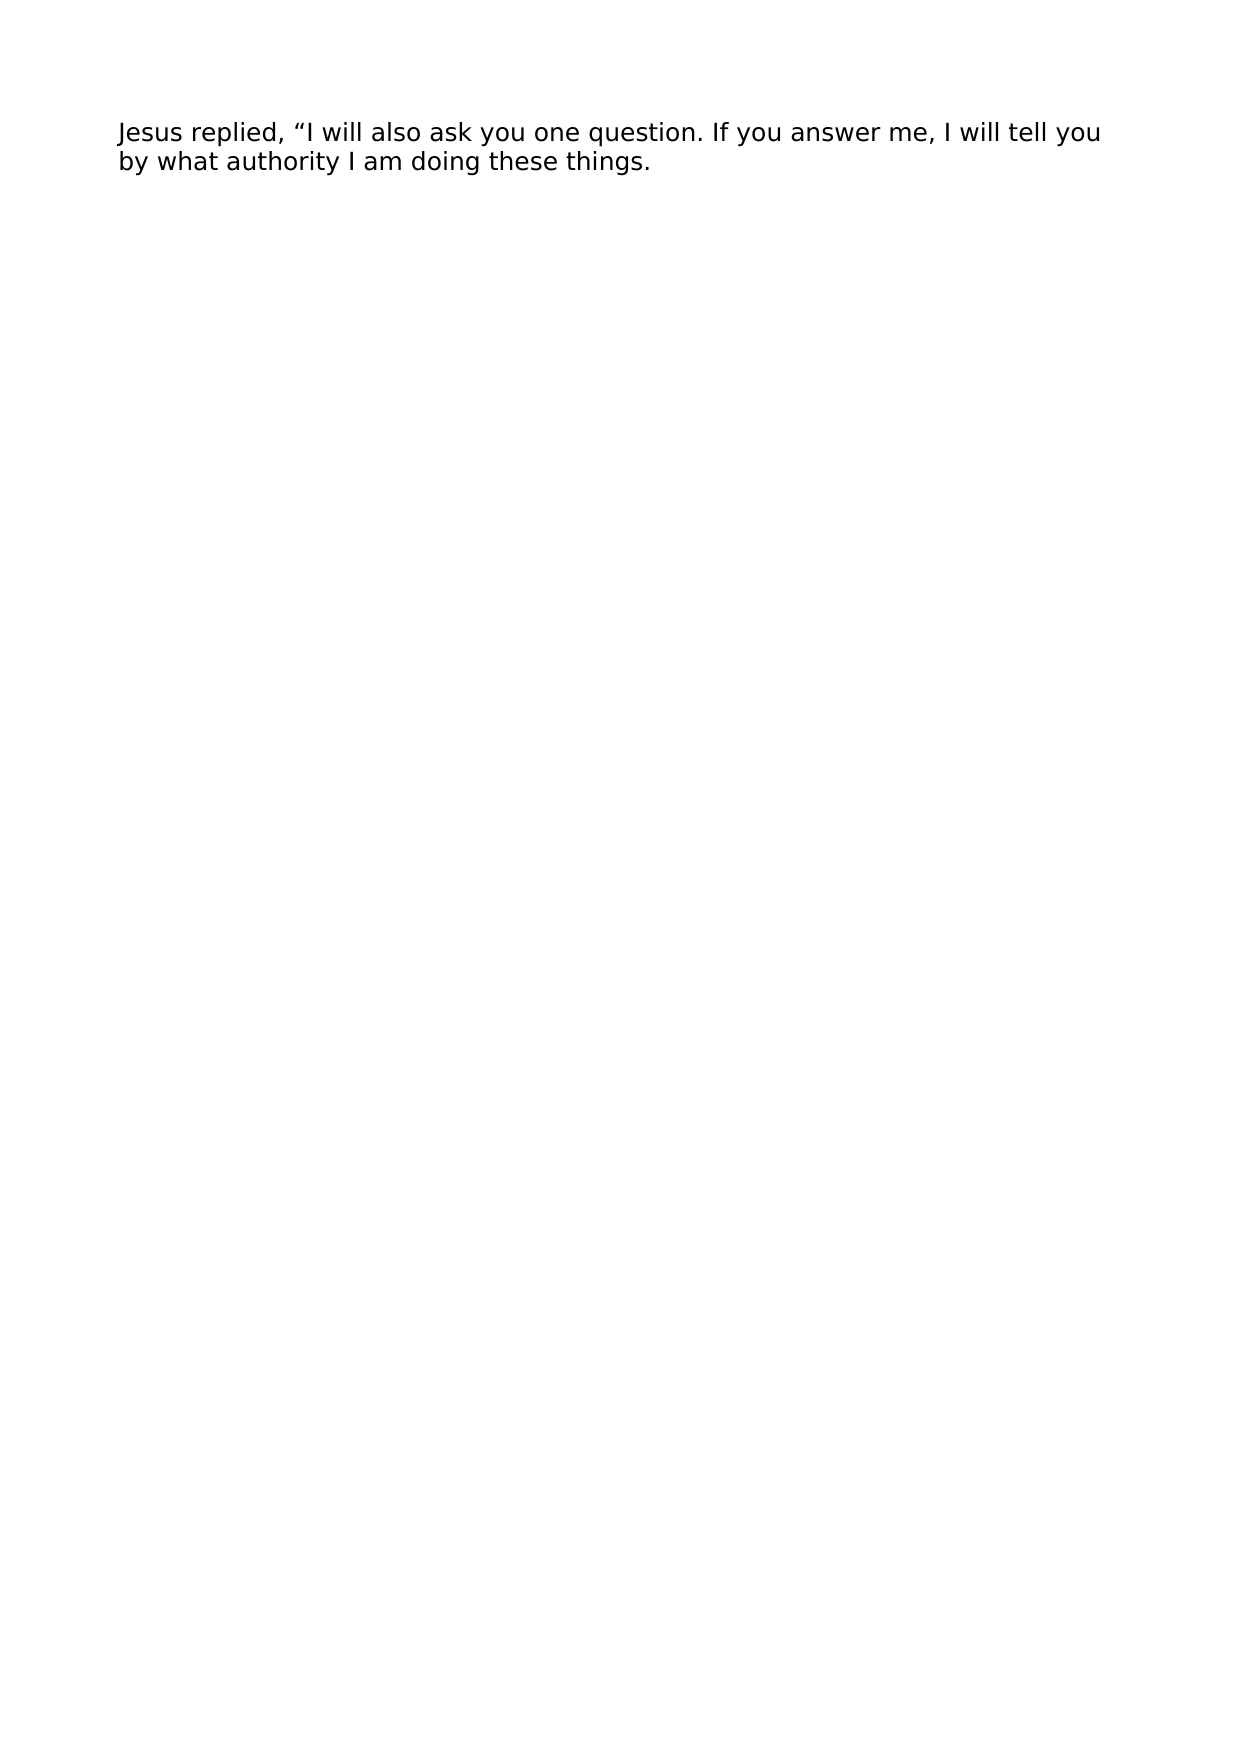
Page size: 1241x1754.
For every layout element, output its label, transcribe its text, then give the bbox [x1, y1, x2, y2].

text Jesus replied, “I will also ask you one question. If you answer me, I will tell you by what authority I am doing these things. [118, 118, 1122, 176]
